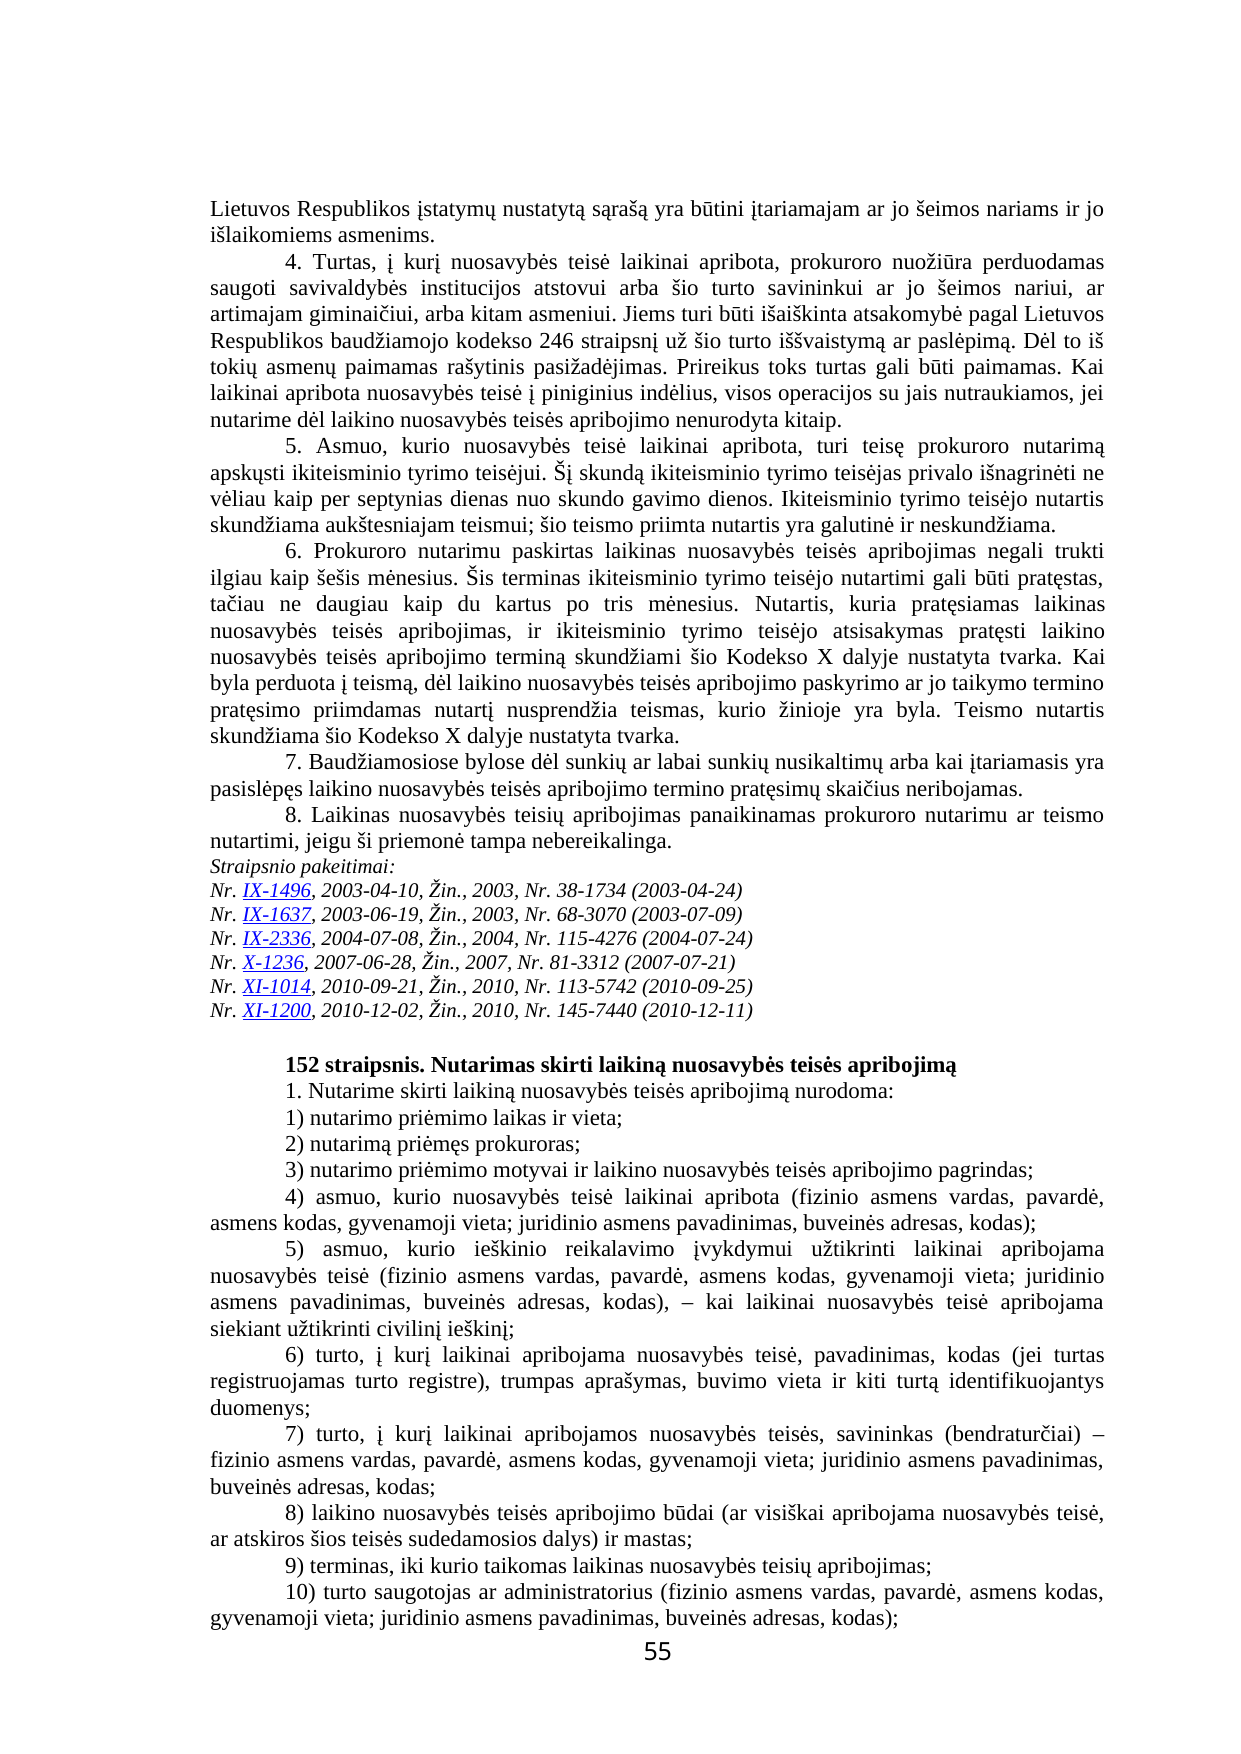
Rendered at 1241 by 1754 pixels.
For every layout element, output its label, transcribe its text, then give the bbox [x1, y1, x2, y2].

text 4) asmuo, kurio nuosavybės teisė laikinai apribota (fizinio asmens vardas, pavardė, asmens kodas, gyvenamoji vieta; juridinio asmens pavadinimas, buveinės adresas, kodas); [210, 1183, 1106, 1236]
text 5. Asmuo, kurio nuosavybės teisė laikinai apribota, turi teisę prokuroro nutarimą apskųsti ikiteisminio tyrimo teisėjui. Šį skundą ikiteisminio tyrimo teisėjas privalo išnagrinėti ne vėliau kaip per septynias dienas nuo skundo gavimo dienos. Ikiteisminio tyrimo teisėjo nutartis skundžiama aukštesniajam teismui; šio teismo priimta nutartis yra galutinė ir neskundžiama. [210, 432, 1106, 538]
text 1) nutarimo priėmimo laikas ir vieta; [210, 1104, 1106, 1130]
text 1. Nutarime skirti laikiną nuosavybės teisės apribojimą nurodoma: [210, 1077, 1106, 1104]
text 8. Laikinas nuosavybės teisių apribojimas panaikinamas prokuroro nutarimu ar teismo nutartimi, jeigu ši priemonė tampa nebereikalinga. [210, 801, 1106, 854]
text 4. Turtas, į kurį nuosavybės teisė laikinai apribota, prokuroro nuožiūra perduodamas saugoti savivaldybės institucijos atstovui arba šio turto savininkui ar jo šeimos nariui, ar artimajam giminaičiui, arba kitam asmeniui. Jiems turi būti išaiškinta atsakomybė pagal Lietuvos Respublikos baudžiamojo kodekso 246 straipsnį už šio turto iššvaistymą ar paslėpimą. Dėl to iš tokių asmenų paimamas rašytinis pasižadėjimas. Prireikus toks turtas gali būti paimamas. Kai laikinai apribota nuosavybės teisė į piniginius indėlius, visos operacijos su jais nutraukiamos, jei nutarime dėl laikino nuosavybės teisės apribojimo nenurodyta kitaip. [210, 248, 1106, 432]
text Nr. XI-1200, 2010-12-02, Žin., 2010, Nr. 145-7440 (2010-12-11) [210, 998, 1106, 1022]
text 3) nutarimo priėmimo motyvai ir laikino nuosavybės teisės apribojimo pagrindas; [210, 1156, 1106, 1183]
text 6) turto, į kurį laikinai apribojama nuosavybės teisė, pavadinimas, kodas (jei turtas registruojamas turto registre), trumpas aprašymas, buvimo vieta ir kiti turtą identifikuojantys duomenys; [210, 1341, 1106, 1420]
text 6. Prokuroro nutarimu paskirtas laikinas nuosavybės teisės apribojimas negali trukti ilgiau kaip šešis mėnesius. Šis terminas ikiteisminio tyrimo teisėjo nutartimi gali būti pratęstas, tačiau ne daugiau kaip du kartus po tris mėnesius. Nutartis, kuria pratęsiamas laikinas nuosavybės teisės apribojimas, ir ikiteisminio tyrimo teisėjo atsisakymas pratęsti laikino nuosavybės teisės apribojimo terminą skundžiami šio Kodekso X dalyje nustatyta tvarka. Kai byla perduota į teismą, dėl laikino nuosavybės teisės apribojimo paskyrimo ar jo taikymo termino pratęsimo priimdamas nutartį nusprendžia teismas, kurio žinioje yra byla. Teismo nutartis skundžiama šio Kodekso X dalyje nustatyta tvarka. [210, 538, 1106, 748]
text Straipsnio pakeitimai: [210, 854, 1106, 878]
text Nr. IX-1496, 2003-04-10, Žin., 2003, Nr. 38-1734 (2003-04-24) [210, 878, 1106, 902]
text 9) terminas, iki kurio taikomas laikinas nuosavybės teisių apribojimas; [210, 1552, 1106, 1578]
text Nr. XI-1014, 2010-09-21, Žin., 2010, Nr. 113-5742 (2010-09-25) [210, 974, 1106, 998]
text 152 straipsnis. Nutarimas skirti laikiną nuosavybės teisės apribojimą [210, 1051, 1106, 1077]
text 8) laikino nuosavybės teisės apribojimo būdai (ar visiškai apribojama nuosavybės teisė, ar atskiros šios teisės sudedamosios dalys) ir mastas; [210, 1499, 1106, 1552]
text Nr. X-1236, 2007-06-28, Žin., 2007, Nr. 81-3312 (2007-07-21) [210, 950, 1106, 974]
text Lietuvos Respublikos įstatymų nustatytą sąrašą yra būtini įtariamajam ar jo šeimos nariams ir jo išlaikomiems asmenims. [210, 195, 1106, 248]
text 10) turto saugotojas ar administratorius (fizinio asmens vardas, pavardė, asmens kodas, gyvenamoji vieta; juridinio asmens pavadinimas, buveinės adresas, kodas); [210, 1578, 1106, 1631]
text 7. Baudžiamosiose bylose dėl sunkių ar labai sunkių nusikaltimų arba kai įtariamasis yra pasislėpęs laikino nuosavybės teisės apribojimo termino pratęsimų skaičius neribojamas. [210, 748, 1106, 801]
text 2) nutarimą priėmęs prokuroras; [210, 1130, 1106, 1156]
text 5) asmuo, kurio ieškinio reikalavimo įvykdymui užtikrinti laikinai apribojama nuosavybės teisė (fizinio asmens vardas, pavardė, asmens kodas, gyvenamoji vieta; juridinio asmens pavadinimas, buveinės adresas, kodas), – kai laikinai nuosavybės teisė apribojama siekiant užtikrinti civilinį ieškinį; [210, 1236, 1106, 1341]
text 7) turto, į kurį laikinai apribojamos nuosavybės teisės, savininkas (bendraturčiai) – fizinio asmens vardas, pavardė, asmens kodas, gyvenamoji vieta; juridinio asmens pavadinimas, buveinės adresas, kodas; [210, 1420, 1106, 1499]
text Nr. IX-1637, 2003-06-19, Žin., 2003, Nr. 68-3070 (2003-07-09) [210, 902, 1106, 926]
text Nr. IX-2336, 2004-07-08, Žin., 2004, Nr. 115-4276 (2004-07-24) [210, 926, 1106, 950]
